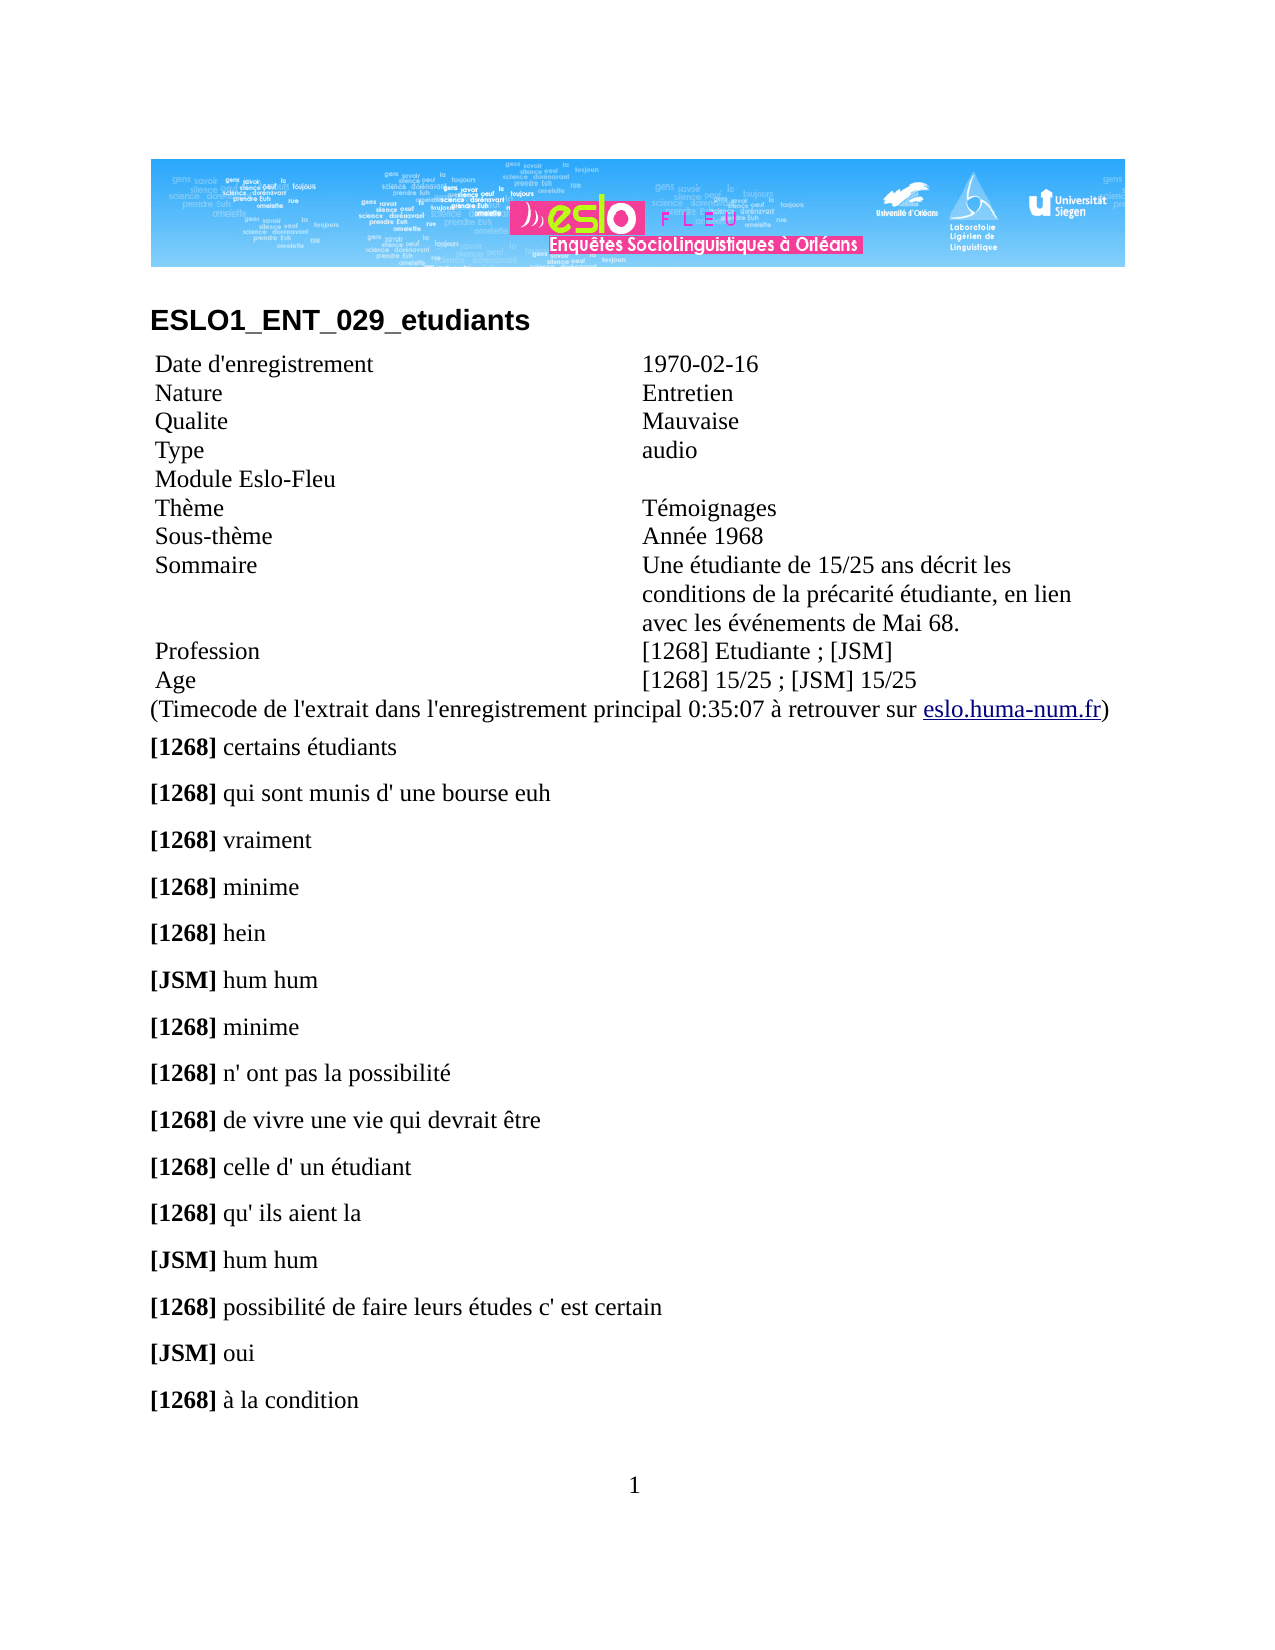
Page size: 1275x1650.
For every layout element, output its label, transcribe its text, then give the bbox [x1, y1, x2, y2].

table_cell Une étudiante de 15/25 ans décrit les conditions de la précarité étudiante, en lien avec les événements de Mai 68. [638, 550, 1125, 636]
table_cell [638, 464, 1125, 493]
table_cell [1268] Etudiante ; [JSM] [638, 636, 1125, 665]
text [1268] vraiment [150, 825, 1125, 854]
text [1268] minime [150, 1012, 1125, 1040]
text [1268] de vivre une vie qui devrait être [150, 1105, 1125, 1134]
text [JSM] oui [150, 1338, 1125, 1367]
table_cell Sommaire [150, 550, 637, 636]
text [1268] qui sont munis d' une bourse euh [150, 778, 1125, 807]
table_header 1970-02-16 [638, 349, 1125, 378]
table_cell [1268] 15/25 ; [JSM] 15/25 [638, 665, 1125, 694]
text [1268] qu' ils aient la [150, 1198, 1125, 1227]
table_cell audio [638, 435, 1125, 464]
table_cell Entretien [638, 378, 1125, 406]
text [JSM] hum hum [150, 965, 1125, 994]
picture [150, 158, 1125, 269]
text [1268] à la condition [150, 1385, 1125, 1414]
text (Timecode de l'extrait dans l'enregistrement principal 0:35:07 à retrouver sur eslo.huma-num.fr) [150, 694, 1125, 723]
text [1268] n' ont pas la possibilité [150, 1058, 1125, 1087]
table_cell Sous-thème [150, 521, 637, 550]
text [1268] celle d' un étudiant [150, 1152, 1125, 1180]
text [1268] hein [150, 918, 1125, 947]
table_cell Mauvaise [638, 406, 1125, 435]
table_cell Qualite [150, 406, 637, 435]
table_cell Année 1968 [638, 521, 1125, 550]
text [1268] minime [150, 872, 1125, 900]
table_cell Type [150, 435, 637, 464]
table_cell Thème [150, 493, 637, 521]
text [1268] certains étudiants [150, 732, 1125, 760]
table_cell Age [150, 665, 637, 694]
text [JSM] hum hum [150, 1245, 1125, 1274]
table_cell Profession [150, 636, 637, 665]
table_cell Module Eslo-Fleu [150, 464, 637, 493]
table_cell Témoignages [638, 493, 1125, 521]
text [1268] possibilité de faire leurs études c' est certain [150, 1292, 1125, 1320]
table_header Date d'enregistrement [150, 349, 637, 378]
table_cell Nature [150, 378, 637, 406]
subtitle ESLO1_ENT_029_etudiants [150, 303, 1125, 336]
